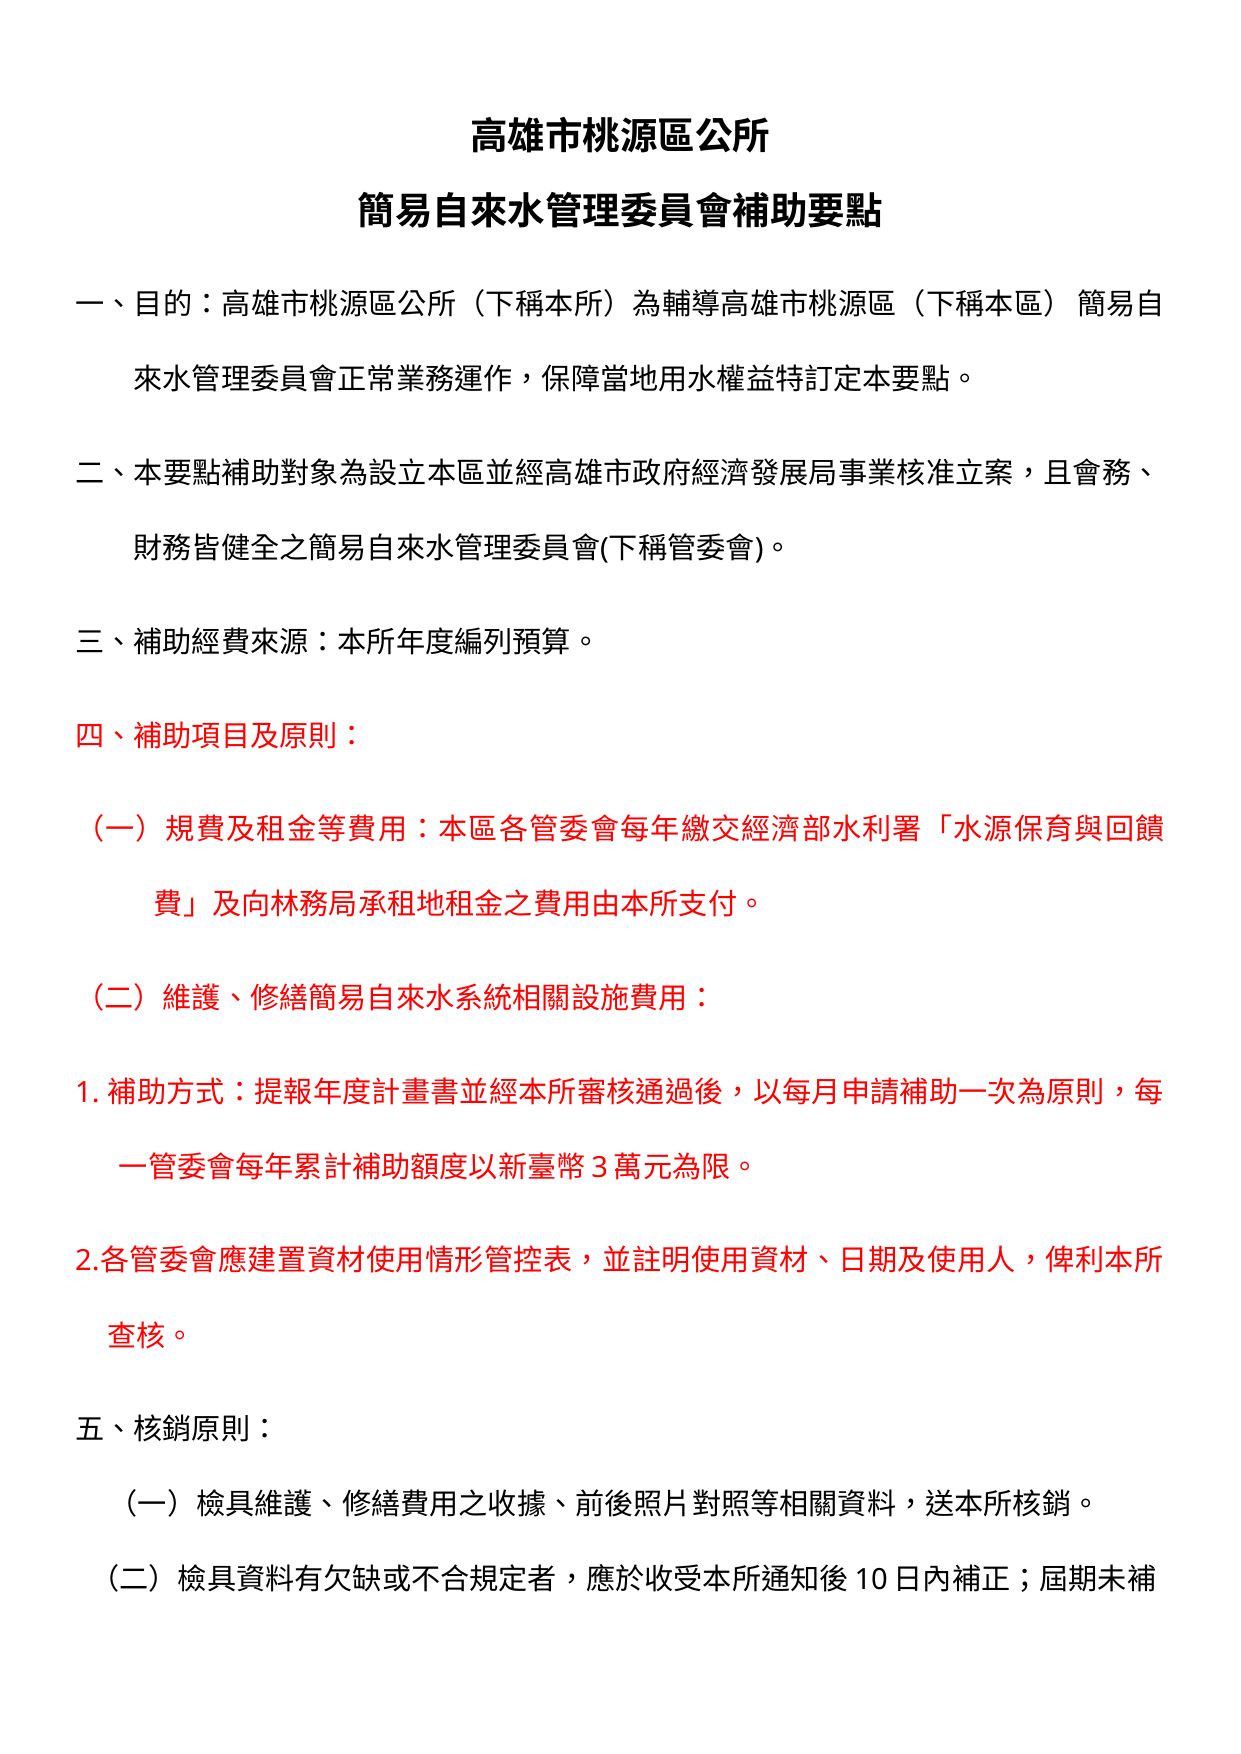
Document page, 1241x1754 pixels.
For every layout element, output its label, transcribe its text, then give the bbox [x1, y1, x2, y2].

text 高雄市桃源區公所 [75, 89, 1165, 164]
text （二）維護、修繕簡易自來水系統相關設施費用： [75, 952, 1165, 1027]
text 三、補助經費來源：本所年度編列預算。 [75, 596, 1165, 671]
text 簡易自來水管理委員會補助要點 [75, 164, 1165, 239]
text 四、補助項目及原則： [75, 689, 1165, 764]
text （一）規費及租金等費用：本區各管委會每年繳交經濟部水利署「水源保育與回饋費」及向林務局承租地租金之費用由本所支付。 [75, 783, 1165, 933]
text （二）檢具資料有欠缺或不合規定者，應於收受本所通知後10日內補正；屆期未補 [75, 1533, 1165, 1608]
text 二、本要點補助對象為設立本區並經高雄市政府經濟發展局事業核准立案，且會務、財務皆健全之簡易自來水管理委員會(下稱管委會)。 [75, 427, 1165, 577]
text 2.各管委會應建置資材使用情形管控表，並註明使用資材、日期及使用人，俾利本所查核。 [75, 1214, 1165, 1364]
text 五、核銷原則： [75, 1383, 1165, 1458]
text 1. 補助方式：提報年度計畫書並經本所審核通過後，以每月申請補助一次為原則，每一管委會每年累計補助額度以新臺幣3萬元為限。 [75, 1046, 1165, 1196]
text （一）檢具維護、修繕費用之收據、前後照片對照等相關資料，送本所核銷。 [108, 1458, 1165, 1533]
text 一、目的：高雄市桃源區公所（下稱本所）為輔導高雄市桃源區（下稱本區）簡易自來水管理委員會正常業務運作，保障當地用水權益特訂定本要點。 [75, 258, 1165, 408]
